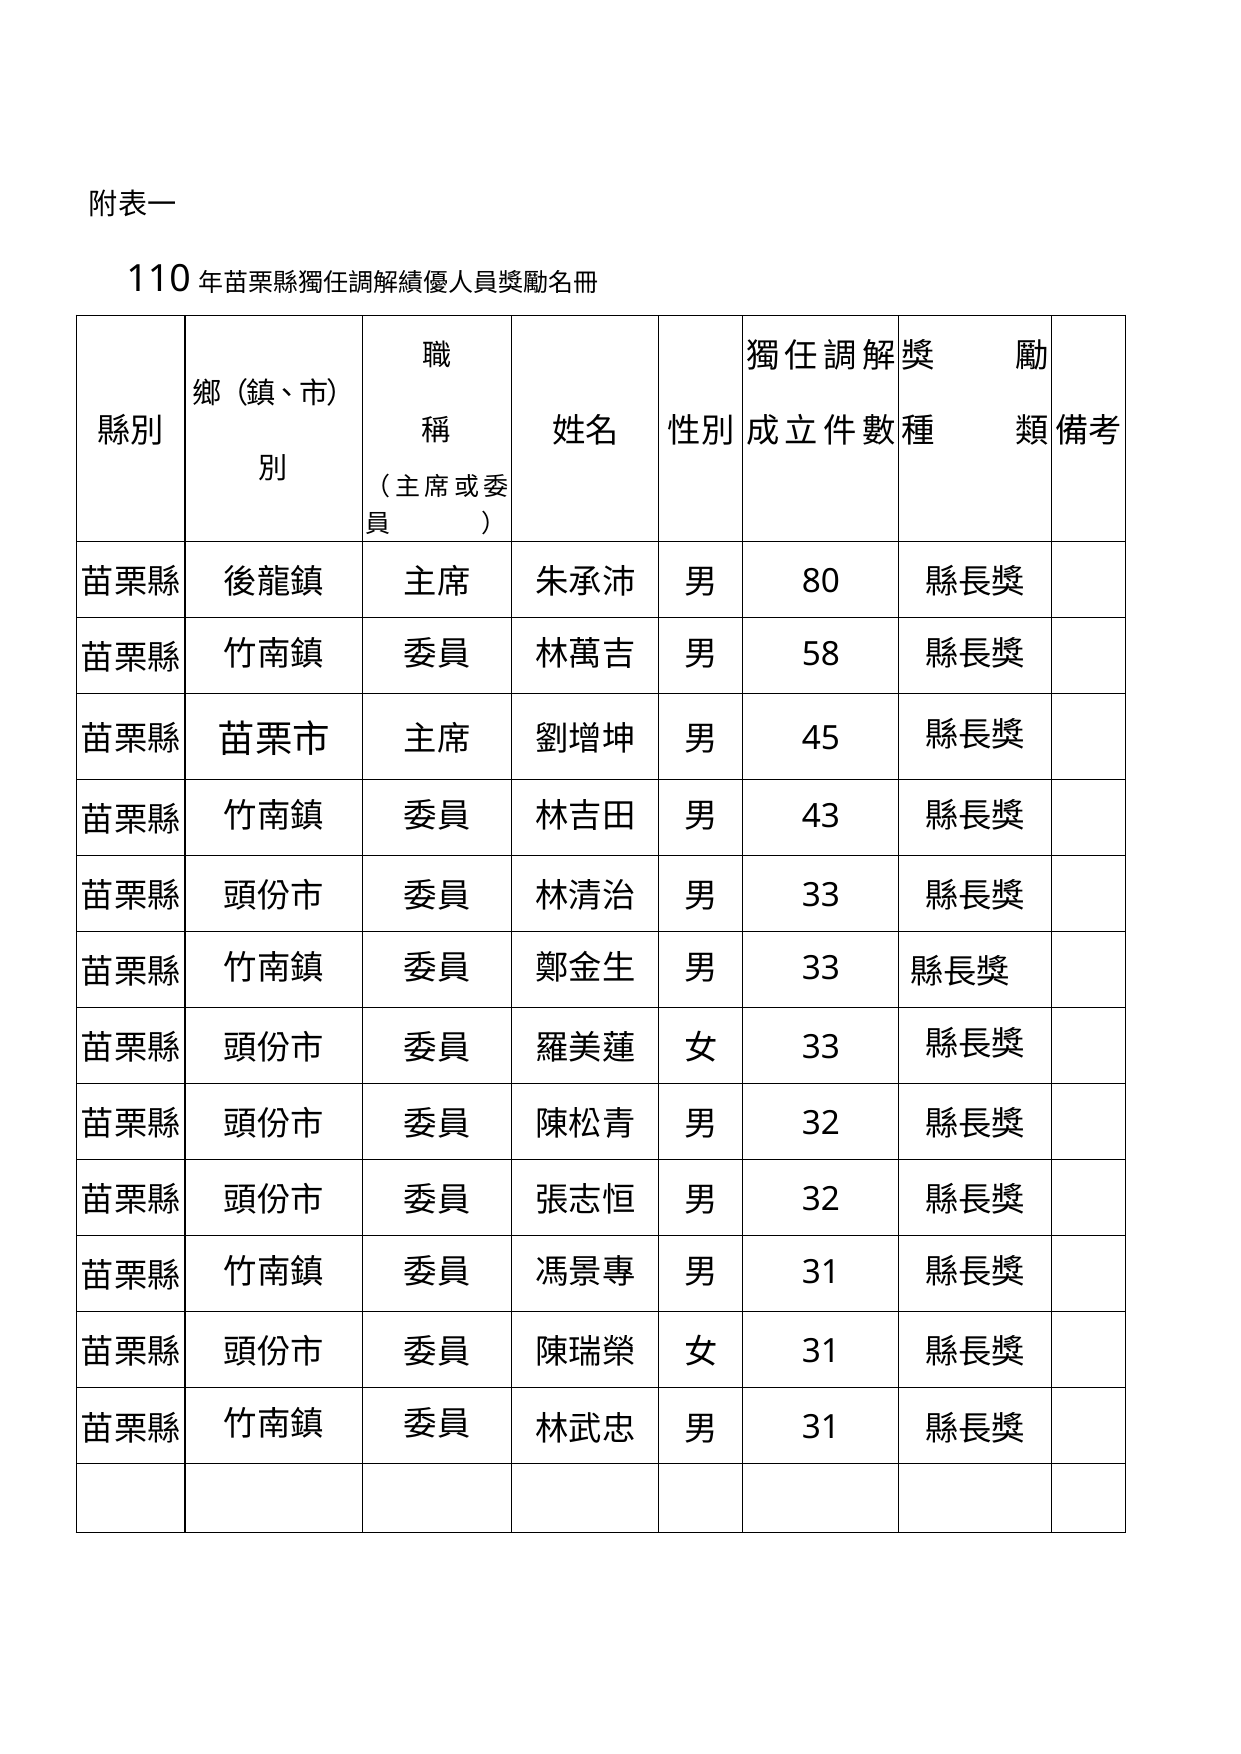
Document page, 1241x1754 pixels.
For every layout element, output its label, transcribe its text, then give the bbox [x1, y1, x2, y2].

table_cell 縣長獎 [899, 1160, 1051, 1235]
table_cell [899, 1464, 1051, 1532]
table_header 性別 [659, 316, 742, 541]
table_cell 林萬吉 [512, 618, 658, 693]
table_cell 苗栗縣 [77, 1388, 184, 1463]
table_cell 劉增坤 [512, 694, 658, 779]
table_cell 頭份市 [186, 1160, 362, 1235]
table_cell [1052, 1008, 1125, 1083]
table_cell 鄭金生 [512, 932, 658, 1007]
table_cell 32 [743, 1084, 898, 1159]
table_cell 竹南鎮 [186, 618, 362, 693]
table_cell 頭份市 [186, 856, 362, 931]
table_cell [1052, 1084, 1125, 1159]
table_cell 竹南鎮 [186, 932, 362, 1007]
table_cell [1052, 618, 1125, 693]
table_cell 羅美蓮 [512, 1008, 658, 1083]
table_cell 苗栗縣 [77, 1160, 184, 1235]
table_cell 苗栗縣 [77, 1312, 184, 1387]
table_cell [363, 1464, 511, 1532]
table_cell 竹南鎮 [186, 1236, 362, 1311]
table_cell 男 [659, 932, 742, 1007]
table_cell [1052, 932, 1125, 1007]
table_cell 縣長獎 [899, 932, 1051, 1007]
table_cell 男 [659, 542, 742, 617]
table_cell 委員 [363, 1008, 511, 1083]
table_cell 縣長獎 [899, 1312, 1051, 1387]
table_cell 陳松青 [512, 1084, 658, 1159]
table_cell 林武忠 [512, 1388, 658, 1463]
table_cell [186, 1464, 362, 1532]
table_cell 主席 [363, 694, 511, 779]
table_cell 委員 [363, 1312, 511, 1387]
table_cell 男 [659, 1160, 742, 1235]
table_cell [1052, 780, 1125, 855]
table_cell 苗栗縣 [77, 780, 184, 855]
table_cell 後龍鎮 [186, 542, 362, 617]
table_cell 委員 [363, 856, 511, 931]
table_cell [1052, 694, 1125, 779]
table_header 獎勵 種類 [899, 316, 1051, 541]
table_cell 竹南鎮 [186, 780, 362, 855]
table_cell [1052, 1388, 1125, 1463]
table_cell 男 [659, 1388, 742, 1463]
table_cell 朱承沛 [512, 542, 658, 617]
text 110年苗栗縣獨任調解績優人員獎勵名冊 [89, 239, 1152, 314]
table_cell 委員 [363, 618, 511, 693]
table_cell 林清治 [512, 856, 658, 931]
table_cell [1052, 1312, 1125, 1387]
table_header 獨任調解成立件數 [743, 316, 898, 541]
table_cell 縣長獎 [899, 1008, 1051, 1083]
table_cell 縣長獎 [899, 780, 1051, 855]
table_cell 女 [659, 1008, 742, 1083]
table_cell 頭份市 [186, 1084, 362, 1159]
table_header 備考 [1052, 316, 1125, 541]
table_cell 80 [743, 542, 898, 617]
table_cell 委員 [363, 1388, 511, 1463]
table_cell 苗栗縣 [77, 932, 184, 1007]
table_cell 32 [743, 1160, 898, 1235]
table_cell 苗栗縣 [77, 1008, 184, 1083]
table_cell 縣長獎 [899, 1084, 1051, 1159]
table_cell [659, 1464, 742, 1532]
table_cell 女 [659, 1312, 742, 1387]
table_cell 男 [659, 1084, 742, 1159]
table_cell 58 [743, 618, 898, 693]
table_header 姓名 [512, 316, 658, 541]
table_cell 31 [743, 1388, 898, 1463]
table_cell 33 [743, 932, 898, 1007]
table_cell 苗栗縣 [77, 542, 184, 617]
table_header 職 稱 （主席或委員） [363, 316, 511, 541]
table_cell 頭份市 [186, 1312, 362, 1387]
table_cell 縣長獎 [899, 1236, 1051, 1311]
table_cell 委員 [363, 1084, 511, 1159]
table_cell [1052, 1160, 1125, 1235]
table_cell 主席 [363, 542, 511, 617]
table_cell 縣長獎 [899, 542, 1051, 617]
table_cell 張志恒 [512, 1160, 658, 1235]
table_cell [1052, 1464, 1125, 1532]
table_cell 男 [659, 1236, 742, 1311]
table_cell 陳瑞榮 [512, 1312, 658, 1387]
table_cell 苗栗縣 [77, 694, 184, 779]
table_cell [1052, 542, 1125, 617]
table_cell 男 [659, 780, 742, 855]
table_cell 43 [743, 780, 898, 855]
table_cell [1052, 856, 1125, 931]
table_cell 31 [743, 1312, 898, 1387]
table_cell 馮景專 [512, 1236, 658, 1311]
table_cell [512, 1464, 658, 1532]
table_cell 苗栗縣 [77, 618, 184, 693]
table_cell 苗栗市 [186, 694, 362, 779]
table_cell [1052, 1236, 1125, 1311]
table_header 鄉（鎮、市）別 [186, 316, 362, 541]
table_cell 委員 [363, 1160, 511, 1235]
table_cell 委員 [363, 1236, 511, 1311]
table_cell 苗栗縣 [77, 856, 184, 931]
table_cell 縣長獎 [899, 694, 1051, 779]
table_cell 45 [743, 694, 898, 779]
table_cell 委員 [363, 932, 511, 1007]
text 附表一 [89, 164, 1152, 239]
table_cell [77, 1464, 184, 1532]
table_cell 縣長獎 [899, 1388, 1051, 1463]
table_cell 頭份市 [186, 1008, 362, 1083]
table_cell 委員 [363, 780, 511, 855]
table_cell [743, 1464, 898, 1532]
table_cell 31 [743, 1236, 898, 1311]
table_cell 縣長獎 [899, 856, 1051, 931]
table_cell 竹南鎮 [186, 1388, 362, 1463]
table_cell 林吉田 [512, 780, 658, 855]
table_cell 苗栗縣 [77, 1236, 184, 1311]
table_cell 男 [659, 856, 742, 931]
table_cell 33 [743, 856, 898, 931]
table_cell 男 [659, 618, 742, 693]
table_header 縣別 [77, 316, 184, 541]
table_cell 33 [743, 1008, 898, 1083]
table_cell 縣長獎 [899, 618, 1051, 693]
table_cell 苗栗縣 [77, 1084, 184, 1159]
table_cell 男 [659, 694, 742, 779]
